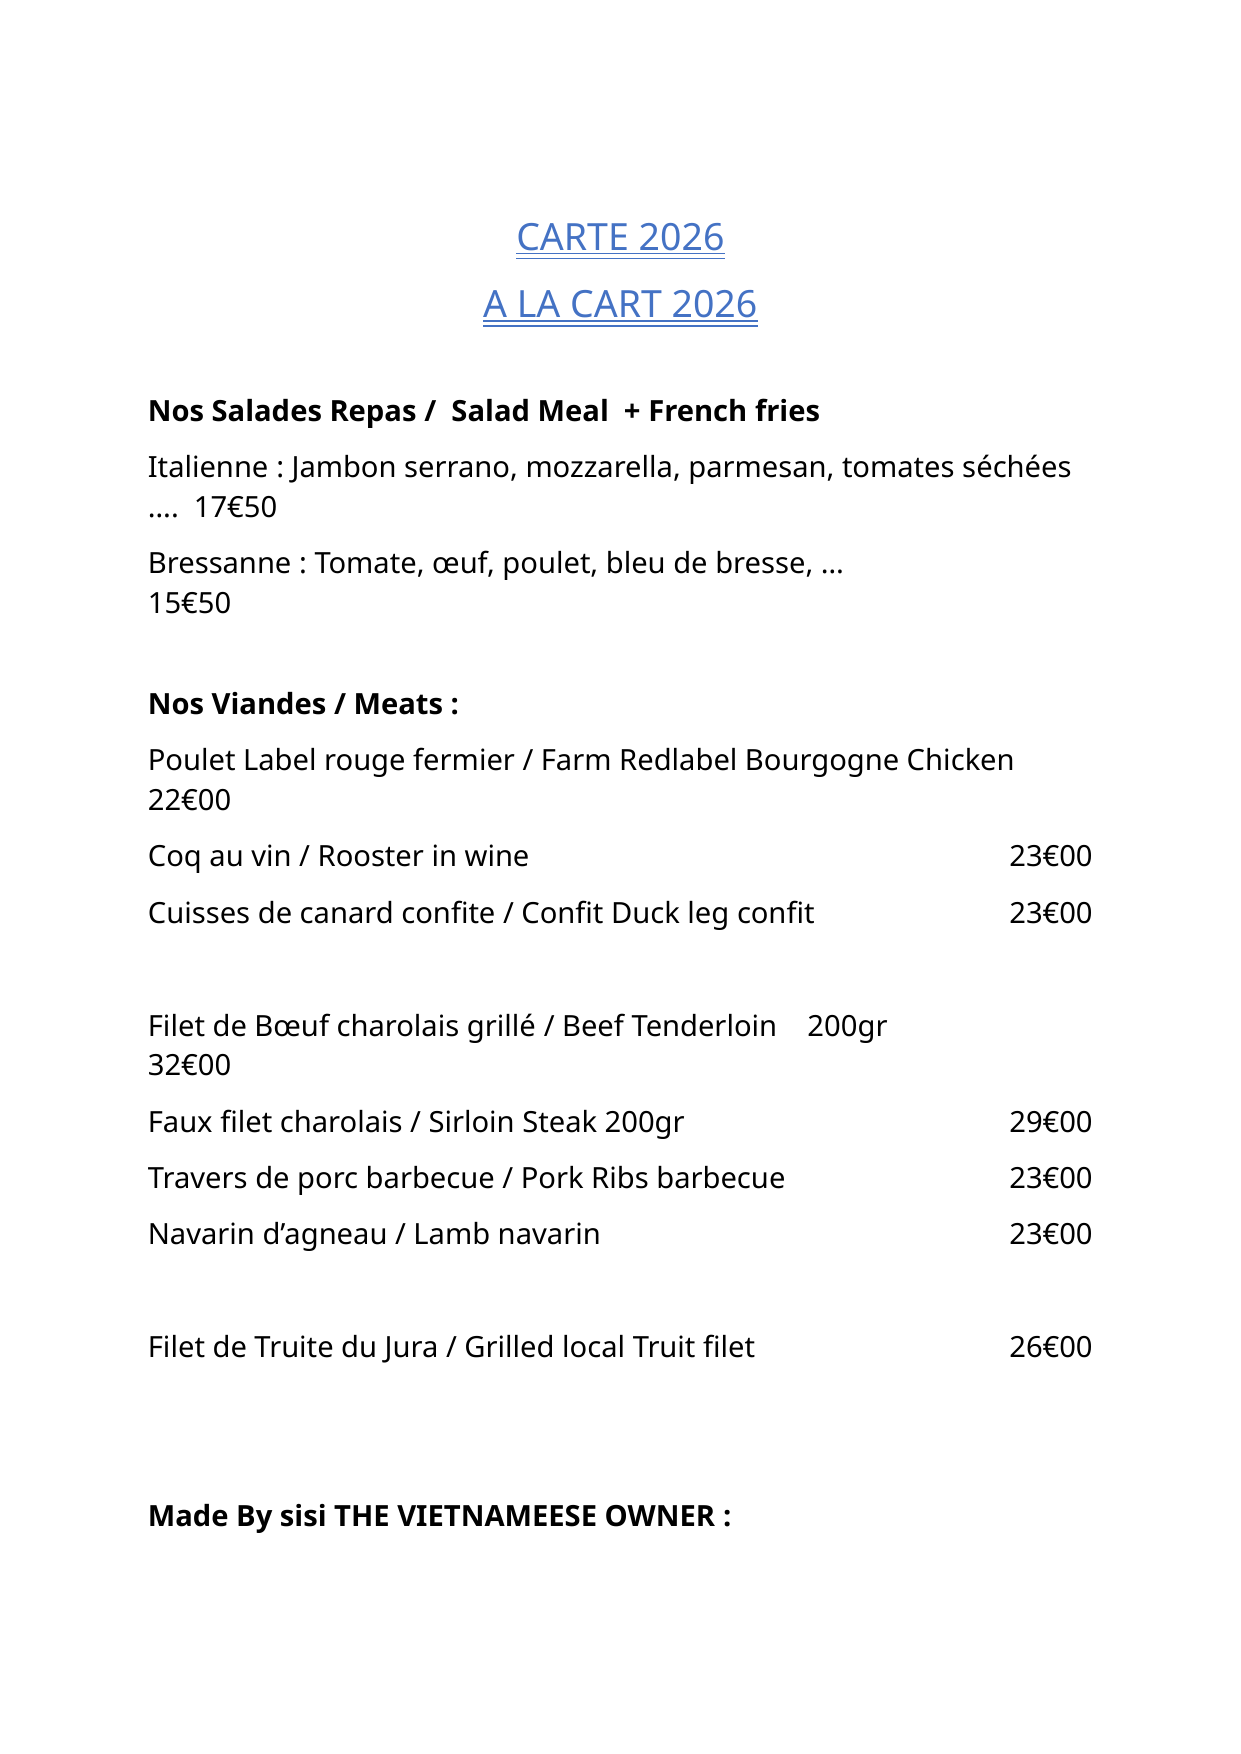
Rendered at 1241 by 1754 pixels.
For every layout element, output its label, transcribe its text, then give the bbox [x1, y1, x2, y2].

text Filet de Bœuf charolais grillé / Beef Tenderloin 200gr 32€00 [148, 1005, 1093, 1084]
text Cuisses de canard confite / Confit Duck leg confit 23€00 [148, 892, 1093, 932]
text CARTE 2026 [148, 210, 1093, 261]
text Nos Salades Repas / Salad Meal + French fries [148, 390, 1093, 430]
text A LA CART 2026 [148, 278, 1093, 329]
text Travers de porc barbecue / Pork Ribs barbecue 23€00 [148, 1157, 1093, 1197]
text Italienne : Jambon serrano, mozzarella, parmesan, tomates séchées …. 17€50 [148, 447, 1093, 526]
text Bressanne : Tomate, œuf, poulet, bleu de bresse, … 15€50 [148, 543, 1093, 622]
text Nos Viandes / Meats : [148, 683, 1093, 723]
text Navarin d’agneau / Lamb navarin 23€00 [148, 1213, 1093, 1253]
text Faux filet charolais / Sirloin Steak 200gr 29€00 [148, 1101, 1093, 1141]
text Made By sisi THE VIETNAMEESE OWNER : [148, 1495, 1093, 1535]
text Coq au vin / Rooster in wine 23€00 [148, 836, 1093, 875]
text Filet de Truite du Jura / Grilled local Truit filet 26€00 [148, 1326, 1093, 1366]
text Poulet Label rouge fermier / Farm Redlabel Bourgogne Chicken 22€00 [148, 740, 1093, 819]
